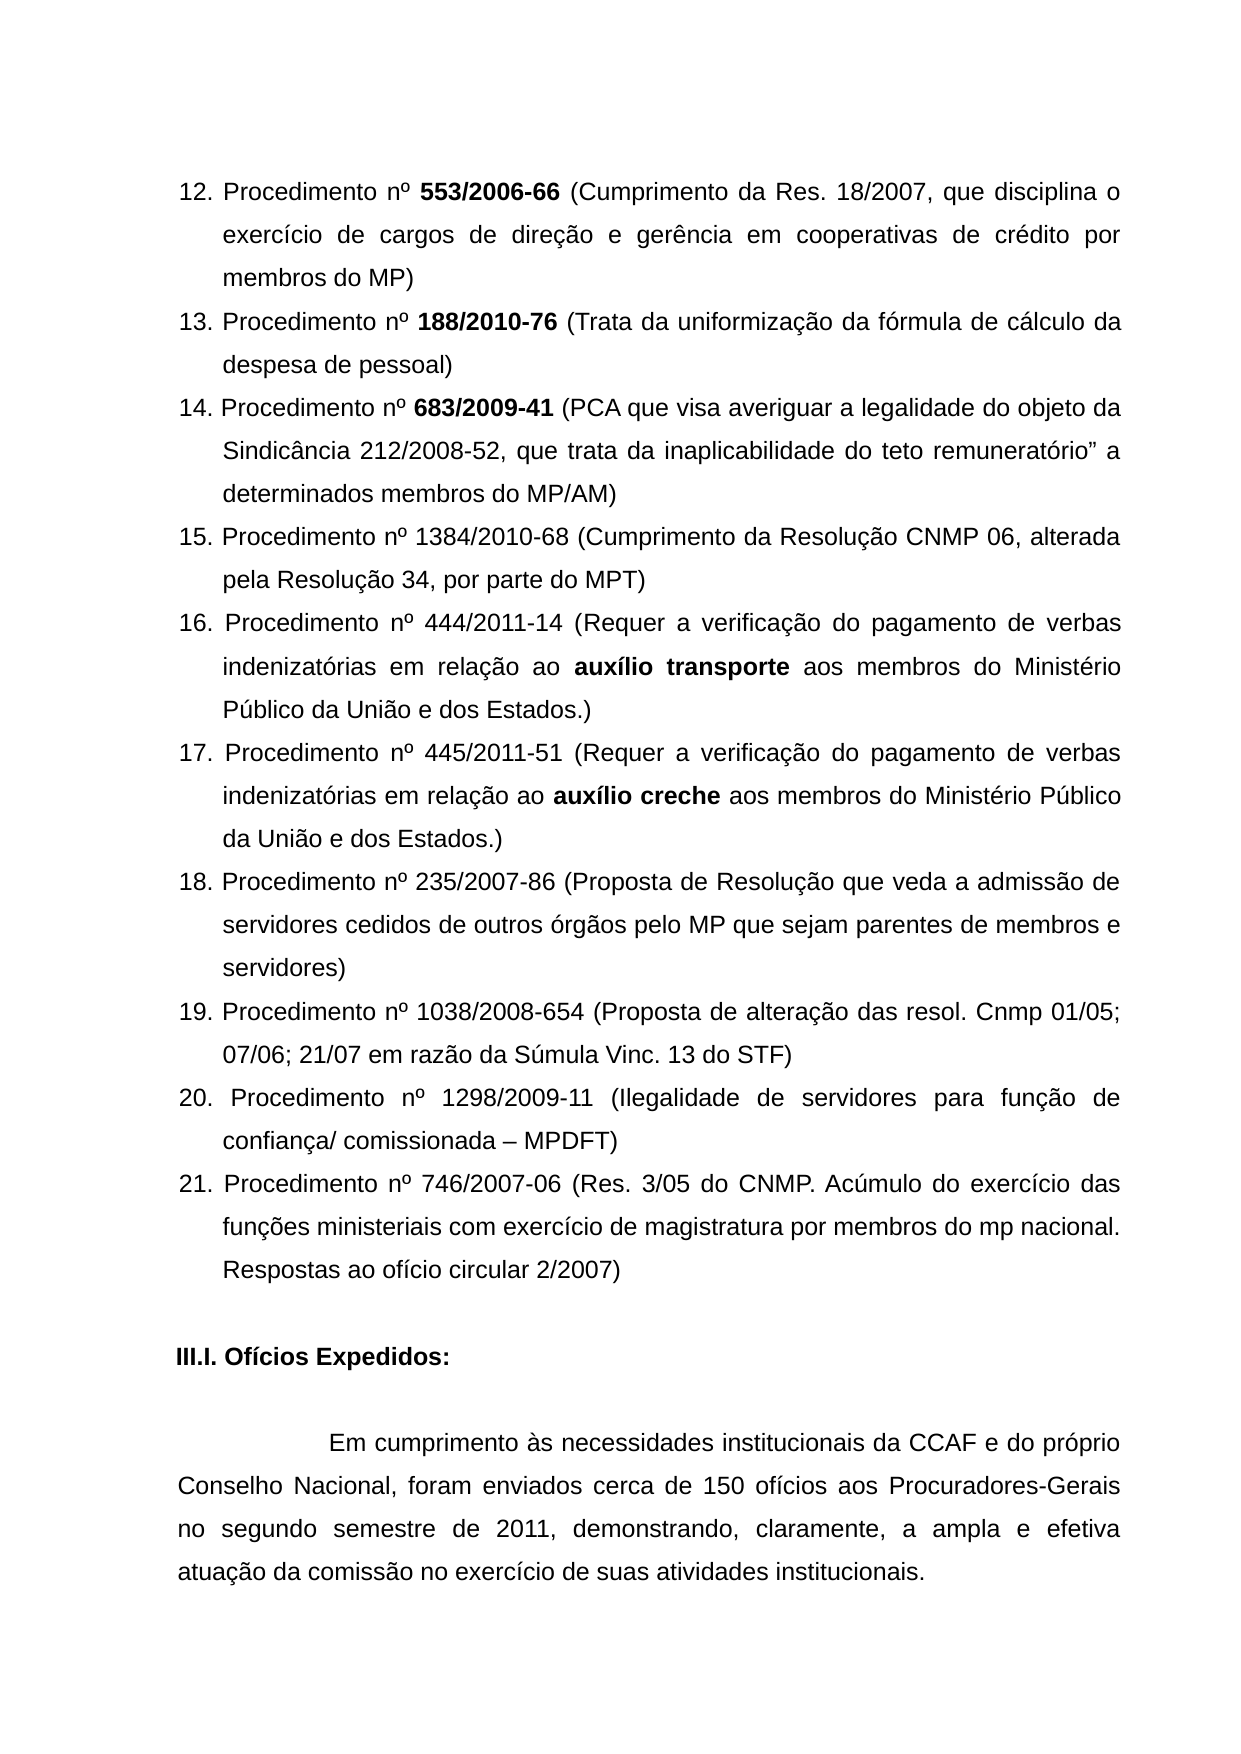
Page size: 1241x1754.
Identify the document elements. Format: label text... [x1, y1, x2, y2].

text 12. Procedimento nº 553/2006-66 (Cumprimento da Res. 18/2007, que disciplina o exercício de cargos de direção e gerência em cooperativas de crédito por membros do MP) [179, 177, 1122, 292]
text 19. Procedimento nº 1038/2008-654 (Proposta de alteração das resol. Cnmp 01/05; 07/06; 21/07 em razão da Súmula Vinc. 13 do STF) [179, 997, 1122, 1068]
text 20. Procedimento nº 1298/2009-11 (Ilegalidade de servidores para função de confiança/ comissionada – MPDFT) [179, 1083, 1122, 1155]
text 18. Procedimento nº 235/2007-86 (Proposta de Resolução que veda a admissão de servidores cedidos de outros órgãos pelo MP que sejam parentes de membros e servidores) [179, 867, 1122, 982]
text Em cumprimento às necessidades institucionais da CCAF e do próprio Conselho Nacional, foram enviados cerca de 150 ofícios aos Procuradores-Gerais no segundo semestre de 2011, demonstrando, claramente, a ampla e efetiva atuação da comissão no exercício de suas atividades institucionais. [177, 1428, 1122, 1586]
text 15. Procedimento nº 1384/2010-68 (Cumprimento da Resolução CNMP 06, alterada pela Resolução 34, por parte do MPT) [179, 522, 1122, 594]
text 16. Procedimento nº 444/2011-14 (Requer a verificação do pagamento de verbas indenizatórias em relação ao auxílio transporte aos membros do Ministério Público da União e dos Estados.) [179, 608, 1122, 723]
text 17. Procedimento nº 445/2011-51 (Requer a verificação do pagamento de verbas indenizatórias em relação ao auxílio creche aos membros do Ministério Público da União e dos Estados.) [179, 738, 1122, 853]
text 21. Procedimento nº 746/2007-06 (Res. 3/05 do CNMP. Acúmulo do exercício das funções ministeriais com exercício de magistratura por membros do mp nacional. Respostas ao ofício circular 2/2007) [179, 1169, 1122, 1284]
text 14. Procedimento nº 683/2009-41 (PCA que visa averiguar a legalidade do objeto da Sindicância 212/2008-52, que trata da inaplicabilidade do teto remuneratório” a determinados membros do MP/AM) [179, 393, 1122, 508]
text 13. Procedimento nº 188/2010-76 (Trata da uniformização da fórmula de cálculo da despesa de pessoal) [179, 307, 1122, 378]
text III.I. Ofícios Expedidos: [176, 1342, 1122, 1370]
